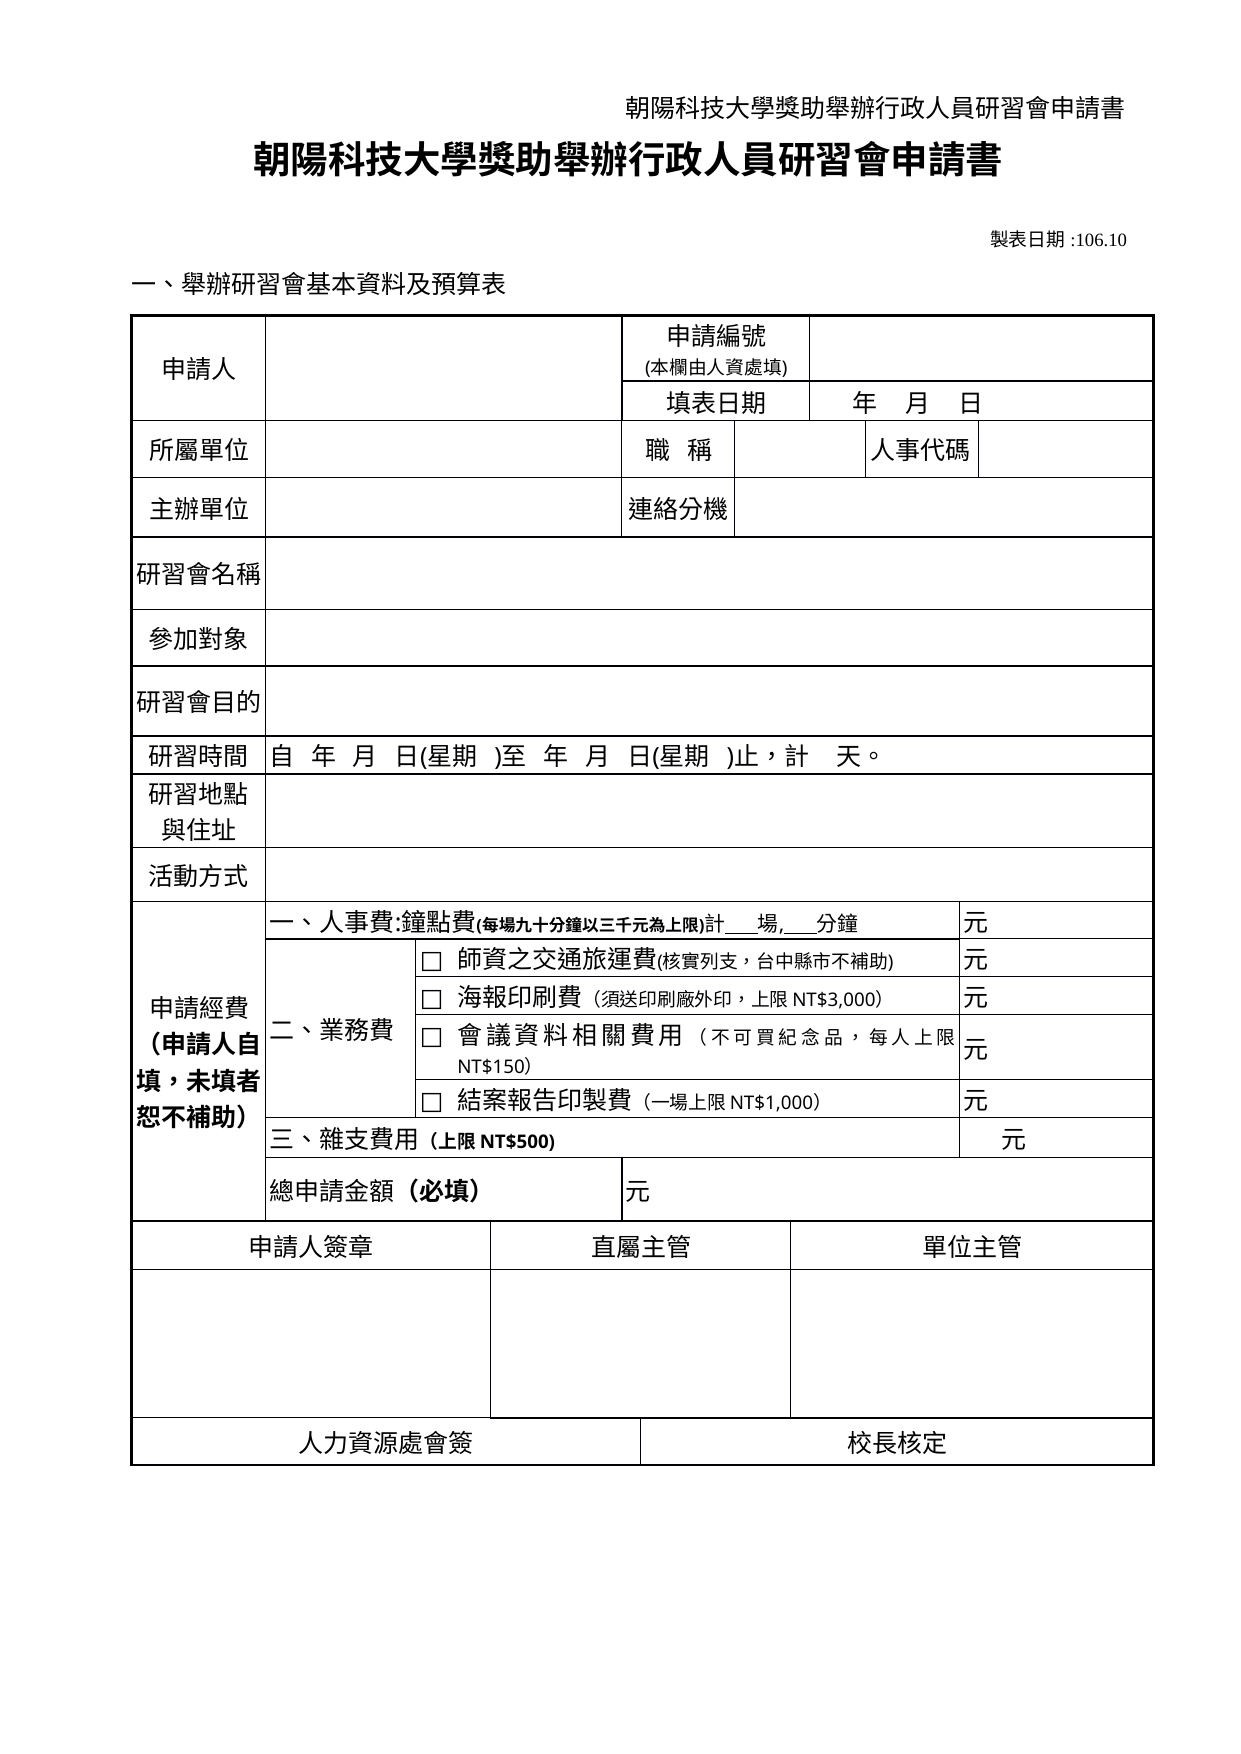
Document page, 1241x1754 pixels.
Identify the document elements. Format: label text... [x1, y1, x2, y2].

table_cell [266, 421, 621, 477]
table_cell 自 年 月 日(星期 )至 年 月 日(星期 )止，計 天。 [266, 737, 1152, 773]
table_cell 一、人事費:鐘點費(每場九十分鐘以三千元為上限)計 場, 分鐘 [266, 902, 959, 938]
table_cell 會議資料相關費用（不可買紀念品，每人上限NT$150） [416, 1015, 959, 1079]
table_cell [266, 610, 1152, 665]
table_cell 三、雜支費用（上限NT$500) [266, 1118, 959, 1157]
table_cell [979, 421, 1152, 477]
table_cell [791, 1270, 1152, 1417]
text 朝陽科技大學獎助舉辦行政人員研習會申請書 [131, 126, 1125, 189]
table_cell 申請經費 （申請人自填，未填者恕不補助） [133, 902, 265, 1220]
table_cell 主辦單位 [133, 478, 265, 536]
table_cell 所屬單位 [133, 421, 265, 477]
table_cell 元 [960, 902, 1152, 938]
table_cell 人事代碼 [866, 421, 978, 477]
table_header [266, 317, 621, 419]
table_cell 元 [960, 939, 1152, 976]
table_cell 活動方式 [133, 848, 265, 901]
table_cell 人力資源處會簽 [133, 1418, 640, 1464]
table_cell 直屬主管 [491, 1222, 790, 1269]
table_cell 研習時間 [133, 737, 265, 773]
table_cell [266, 667, 1152, 735]
table_cell 結案報告印製費（一場上限NT$1,000） [416, 1080, 959, 1117]
table_cell 元 [960, 1080, 1152, 1117]
table_cell 校長核定 [641, 1419, 1152, 1464]
table_cell [266, 538, 1152, 608]
table_cell 師資之交通旅運費(核實列支，台中縣市不補助) [416, 940, 959, 976]
table_cell [266, 848, 1152, 901]
table_cell [735, 421, 865, 477]
table_cell 年 月 日 [810, 382, 1152, 419]
table_cell 單位主管 [791, 1222, 1152, 1269]
table_cell 連絡分機 [622, 478, 734, 536]
table_cell 元 [960, 1118, 1152, 1157]
text 一、舉辦研習會基本資料及預算表 [131, 251, 1125, 314]
table_header 申請人 [133, 317, 265, 419]
table_cell 元 [960, 977, 1152, 1014]
table_cell [735, 478, 1152, 536]
table_cell 研習地點 與住址 [133, 775, 265, 847]
table_header 申請編號 (本欄由人資處填) [623, 317, 809, 380]
table_header [810, 317, 1152, 380]
table_cell 職 稱 [622, 421, 734, 477]
table_cell 海報印刷費（須送印刷廠外印，上限NT$3,000） [416, 977, 959, 1014]
table_cell 元 [960, 1015, 1152, 1079]
table_cell 申請人簽章 [133, 1222, 490, 1269]
table_cell 元 [623, 1158, 1152, 1220]
table_cell [266, 775, 1152, 847]
table_cell 研習會目的 [133, 667, 265, 735]
table_cell 二、業務費 [266, 940, 415, 1117]
table_cell 總申請金額（必填） [266, 1158, 621, 1220]
table_cell [491, 1270, 790, 1417]
table_cell [133, 1270, 490, 1417]
table_cell [266, 478, 621, 536]
table_cell 參加對象 [133, 610, 265, 665]
table_cell 研習會名稱 [133, 538, 265, 608]
table_cell 填表日期 [623, 382, 809, 419]
